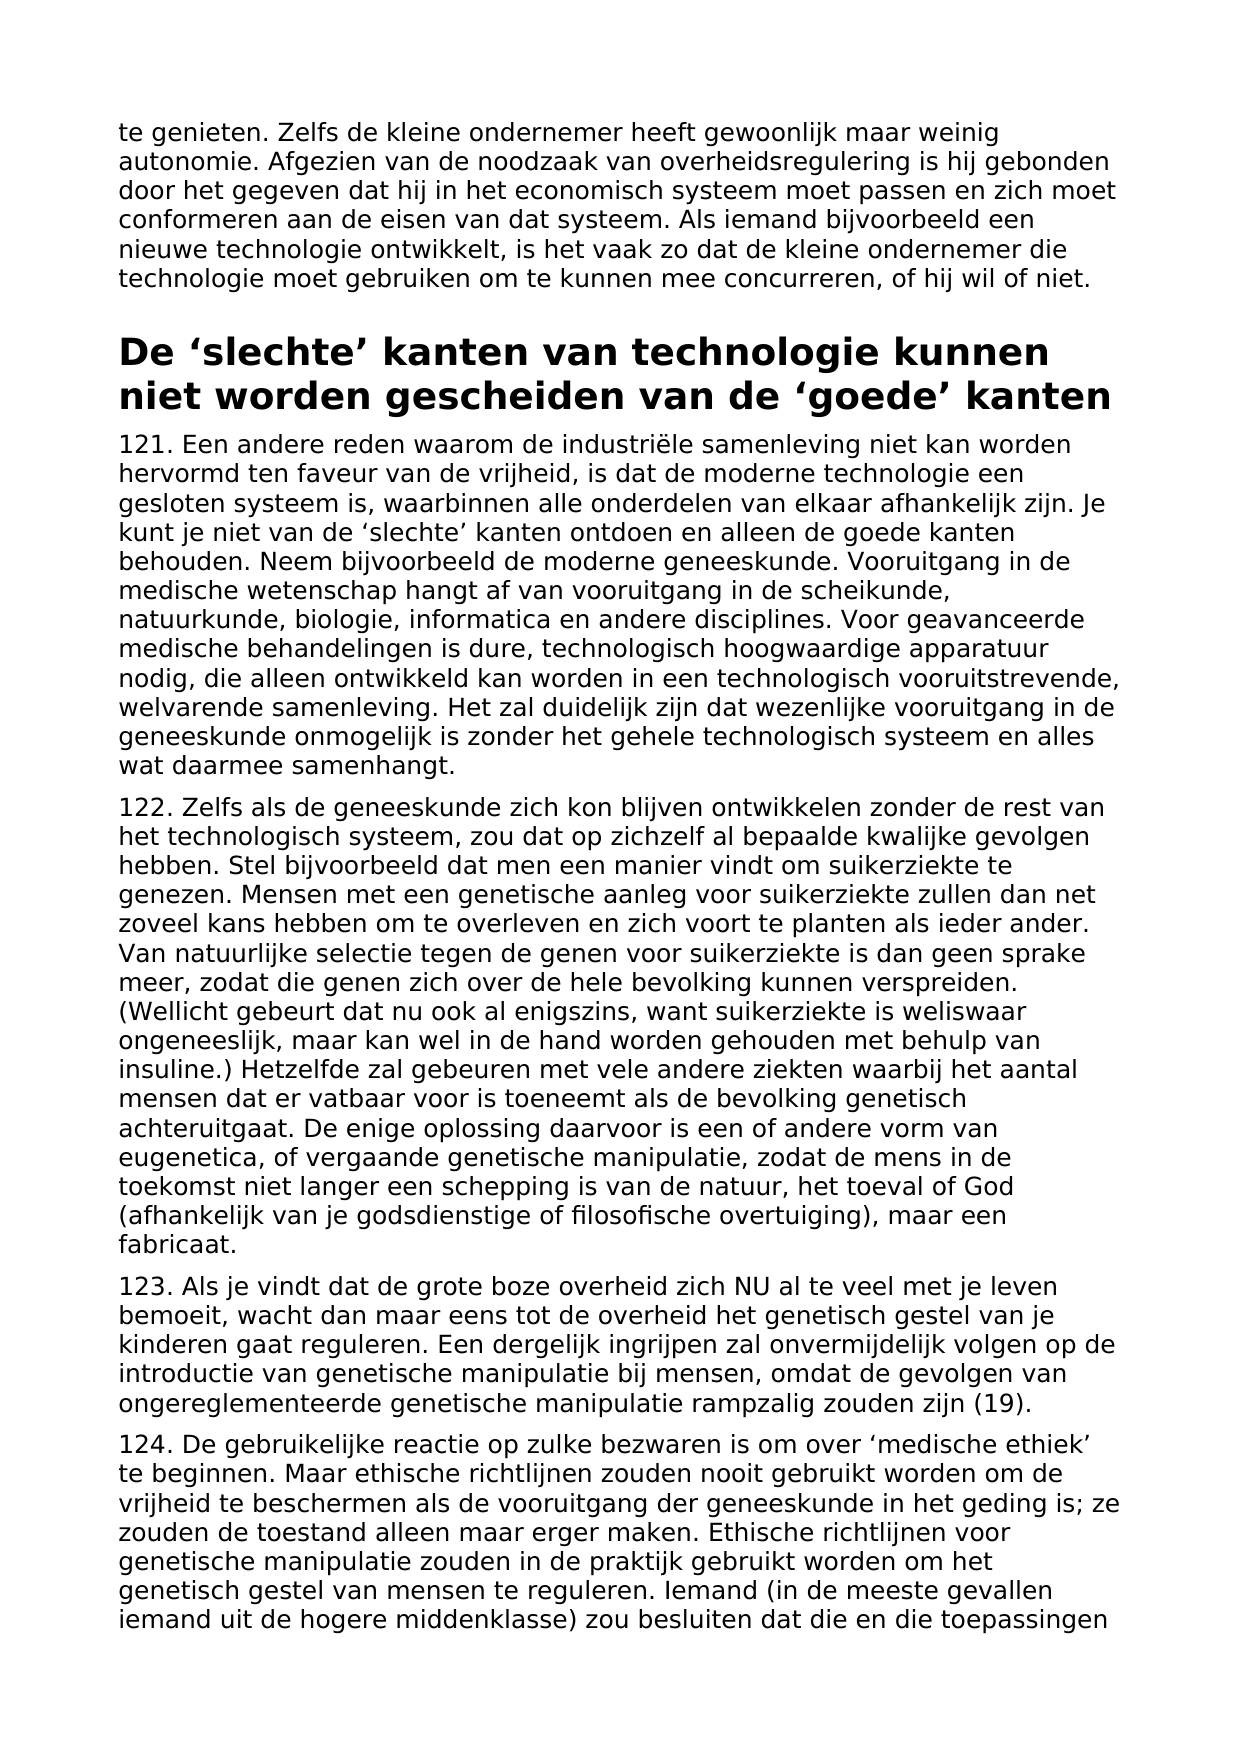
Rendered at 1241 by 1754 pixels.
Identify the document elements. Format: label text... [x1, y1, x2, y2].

text 124. De gebruikelijke reactie op zulke bezwaren is om over ‘medische ethiek’ te beginnen. Maar ethische richtlijnen zouden nooit gebruikt worden om de vrijheid te beschermen als de vooruitgang der geneeskunde in het geding is; ze zouden de toestand alleen maar erger maken. Ethische richtlijnen voor genetische manipulatie zouden in de praktijk gebruikt worden om het genetisch gestel van mensen te reguleren. Iemand (in de meeste gevallen iemand uit de hogere middenklasse) zou besluiten dat die en die toepassingen [118, 1430, 1122, 1634]
subtitle De ‘slechte’ kanten van technologie kunnen niet worden gescheiden van de ‘goede’ kanten [118, 331, 1122, 418]
text 122. Zelfs als de geneeskunde zich kon blijven ontwikkelen zonder de rest van het technologisch systeem, zou dat op zichzelf al bepaalde kwalijke gevolgen hebben. Stel bijvoorbeeld dat men een manier vindt om suikerziekte te genezen. Mensen met een genetische aanleg voor suikerziekte zullen dan net zoveel kans hebben om te overleven en zich voort te planten als ieder ander. Van natuurlijke selectie tegen de genen voor suikerziekte is dan geen sprake meer, zodat die genen zich over de hele bevolking kunnen verspreiden. (Wellicht gebeurt dat nu ook al enigszins, want suikerziekte is weliswaar ongeneeslijk, maar kan wel in de hand worden gehouden met behulp van insuline.) Hetzelfde zal gebeuren met vele andere ziekten waarbij het aantal mensen dat er vatbaar voor is toeneemt als de bevolking genetisch achteruitgaat. De enige oplossing daarvoor is een of andere vorm van eugenetica, of vergaande genetische manipulatie, zodat de mens in de toekomst niet langer een schepping is van de natuur, het toeval of God (afhankelijk van je godsdienstige of filosofische overtuiging), maar een fabricaat. [118, 793, 1122, 1259]
text 123. Als je vindt dat de grote boze overheid zich NU al te veel met je leven bemoeit, wacht dan maar eens tot de overheid het genetisch gestel van je kinderen gaat reguleren. Een dergelijk ingrijpen zal onvermijdelijk volgen op de introductie van genetische manipulatie bij mensen, omdat de gevolgen van ongereglementeerde genetische manipulatie rampzalig zouden zijn (19). [118, 1272, 1122, 1418]
text te genieten. Zelfs de kleine ondernemer heeft gewoonlijk maar weinig autonomie. Afgezien van de noodzaak van overheidsregulering is hij gebonden door het gegeven dat hij in het economisch systeem moet passen en zich moet conformeren aan de eisen van dat systeem. Als iemand bijvoorbeeld een nieuwe technologie ontwikkelt, is het vaak zo dat de kleine ondernemer die technologie moet gebruiken om te kunnen mee concurreren, of hij wil of niet. [118, 118, 1122, 293]
text 121. Een andere reden waarom de industriële samenleving niet kan worden hervormd ten faveur van de vrijheid, is dat de moderne technologie een gesloten systeem is, waarbinnen alle onderdelen van elkaar afhankelijk zijn. Je kunt je niet van de ‘slechte’ kanten ontdoen en alleen de goede kanten behouden. Neem bijvoorbeeld de moderne geneeskunde. Vooruitgang in de medische wetenschap hangt af van vooruitgang in de scheikunde, natuurkunde, biologie, informatica en andere disciplines. Voor geavanceerde medische behandelingen is dure, technologisch hoogwaardige apparatuur nodig, die alleen ontwikkeld kan worden in een technologisch vooruitstrevende, welvarende samenleving. Het zal duidelijk zijn dat wezenlijke vooruitgang in de geneeskunde onmogelijk is zonder het gehele technologisch systeem en alles wat daarmee samenhangt. [118, 430, 1122, 780]
